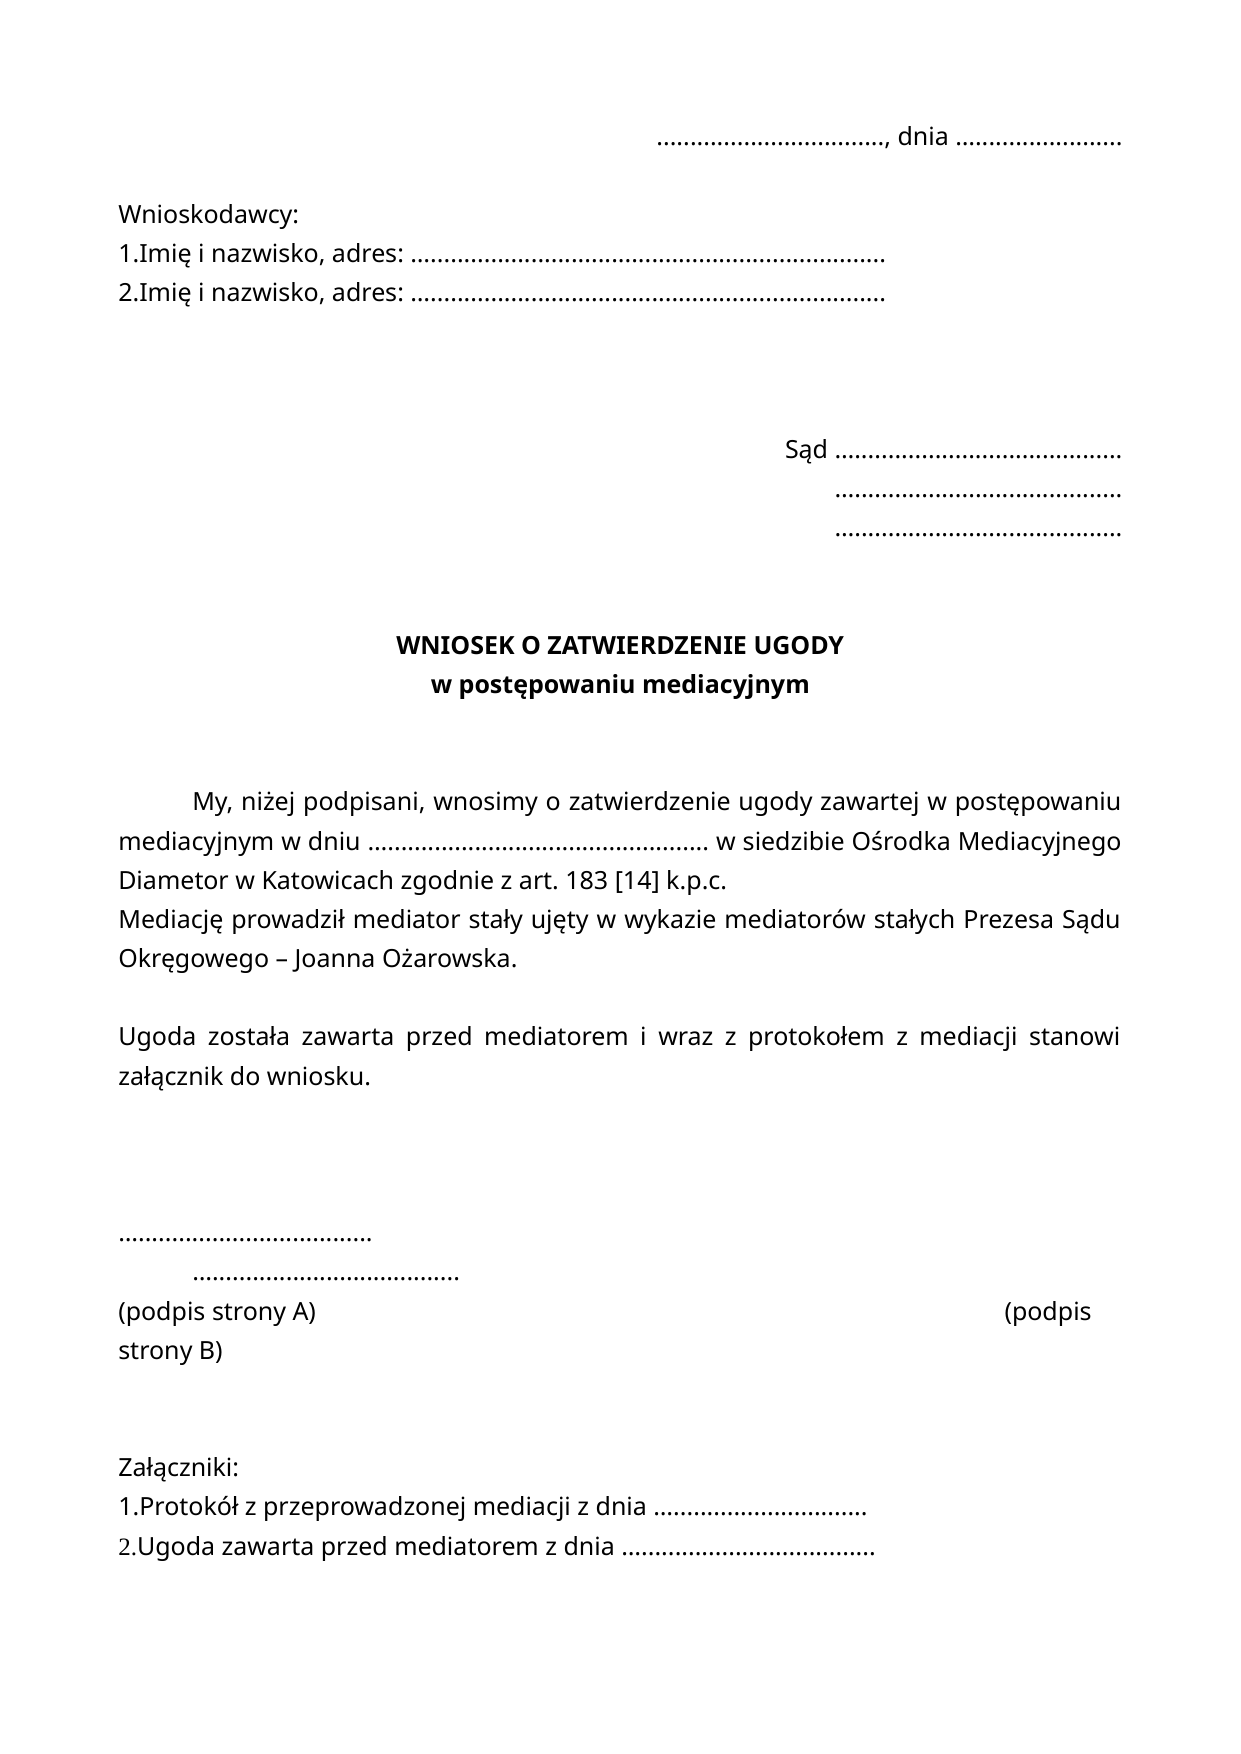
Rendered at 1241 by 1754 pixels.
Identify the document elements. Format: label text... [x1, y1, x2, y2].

text Wnioskodawcy: [118, 196, 1122, 231]
text w postępowaniu mediacyjnym [118, 666, 1122, 701]
text …........................................ [118, 471, 1122, 505]
text Ugoda została zawarta przed mediatorem i wraz z protokołem z mediacji stanowi załącznik do wniosku. [118, 1019, 1122, 1092]
list Imię i nazwisko, adres: ….................................................................... [118, 275, 1122, 309]
text Załączniki: [118, 1450, 1122, 1484]
text Mediację prowadził mediator stały ujęty w wykazie mediatorów stałych Prezesa Sądu Okręgowego – Joanna Ożarowska. [118, 901, 1122, 975]
text …................................... …..................................... [118, 1215, 1122, 1288]
list Protokół z przeprowadzonej mediacji z dnia …............................. [118, 1489, 1122, 1523]
text Sąd …........................................ [118, 431, 1122, 466]
text …........................................ [118, 510, 1122, 544]
list Ugoda zawarta przed mediatorem z dnia …................................... [118, 1528, 1122, 1562]
list Imię i nazwisko, adres: ….................................................................... [118, 236, 1122, 270]
text .................................., dnia …...................... [118, 118, 1122, 152]
text WNIOSEK O ZATWIERDZENIE UGODY [118, 627, 1122, 661]
text (podpis strony A) (podpis strony B) [118, 1293, 1122, 1366]
text My, niżej podpisani, wnosimy o zatwierdzenie ugody zawartej w postępowaniu mediacyjnym w dniu …................................................ w siedzibie Ośrodka Mediacyjnego Diametor w Katowicach zgodnie z art. 183 [14] k.p.c. [118, 784, 1122, 896]
